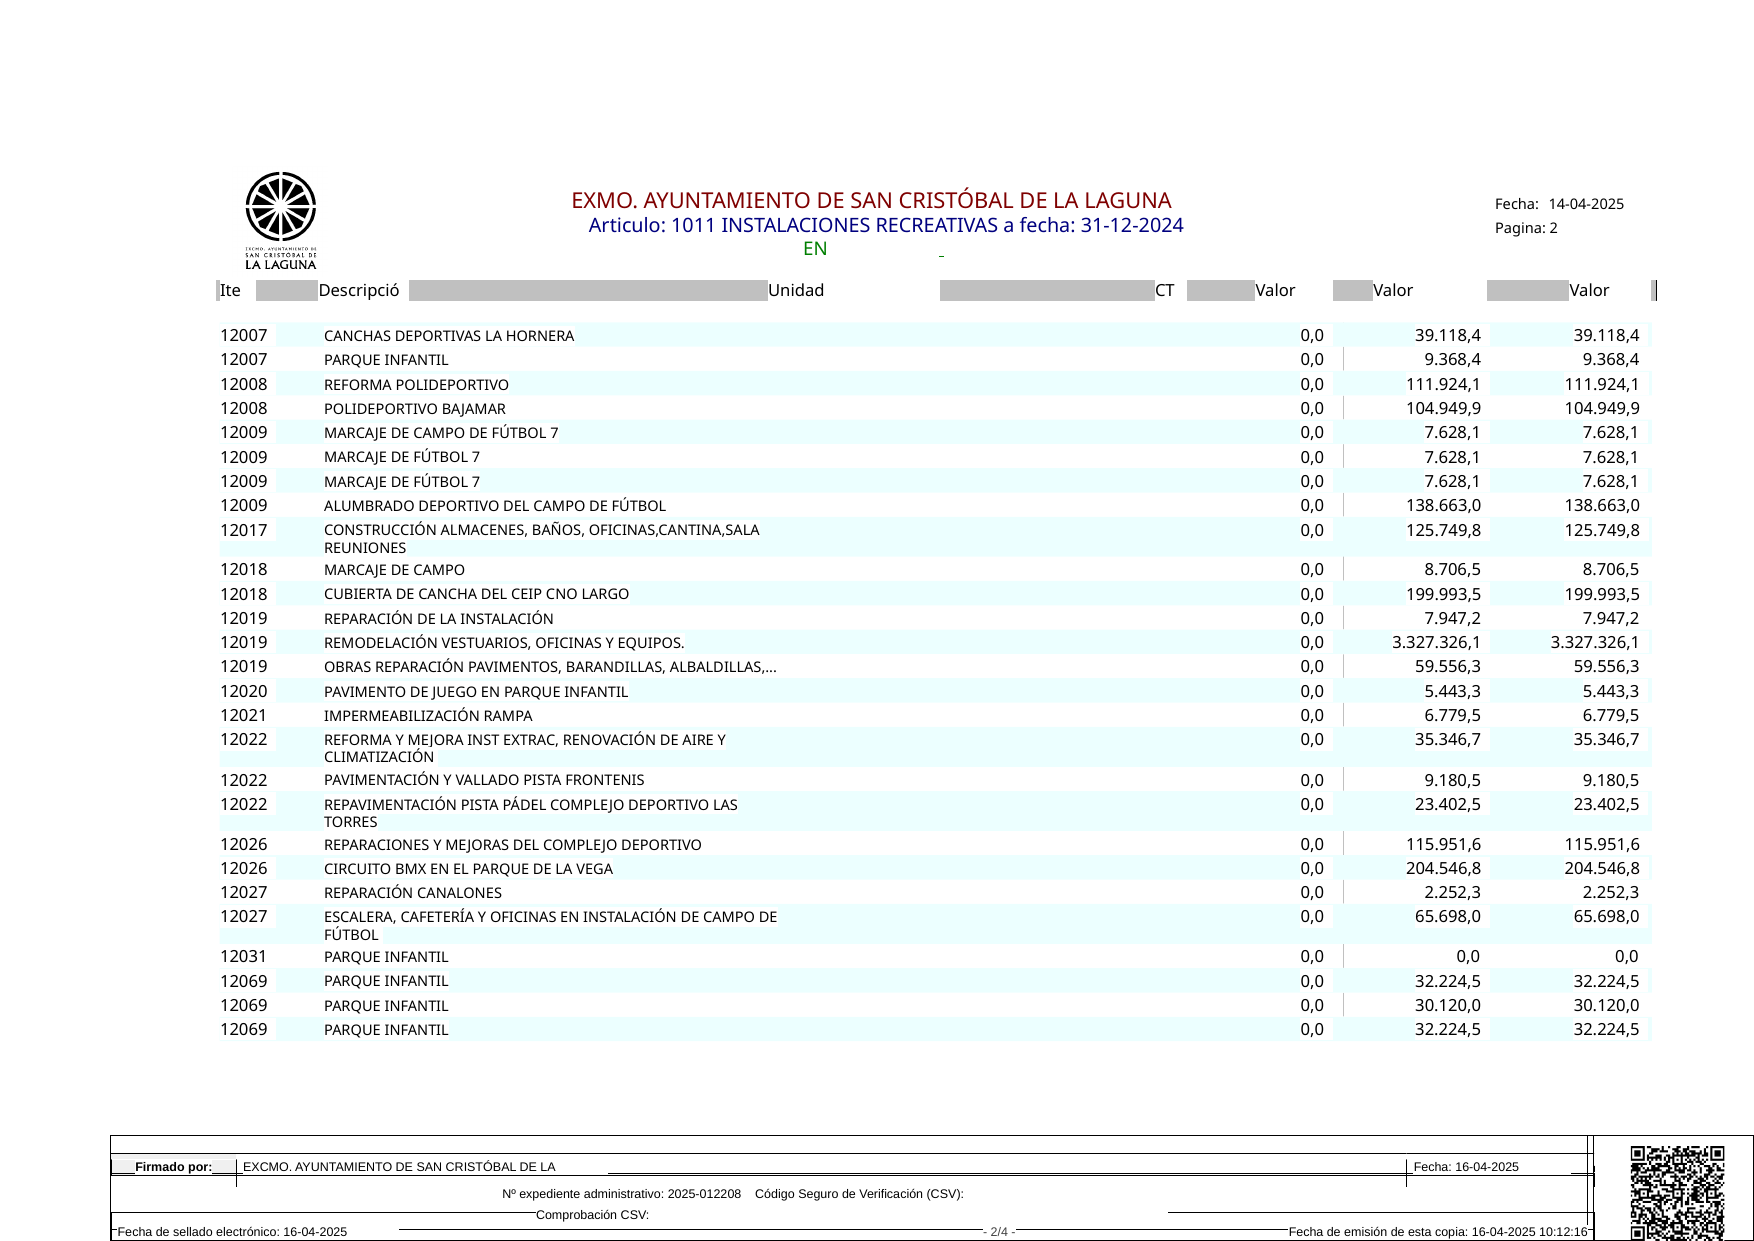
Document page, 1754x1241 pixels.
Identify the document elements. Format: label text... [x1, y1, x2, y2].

text MARCAJE DE FÚTBOL 7 [324, 471, 480, 491]
text 7.628,15 [1583, 421, 1648, 443]
text 0,00 [1300, 1018, 1333, 1040]
text 120179 [220, 518, 276, 541]
text REUNIONES [324, 537, 407, 557]
text 0,00 [1300, 832, 1333, 855]
text 3.327.326,10 [1551, 631, 1649, 653]
text 120228 [220, 768, 276, 791]
text MARCAJE DE FÚTBOL 7 [324, 447, 480, 467]
text PAVIMENTO DE JUEGO EN PARQUE INFANTIL [324, 681, 629, 701]
text 23.402,52 [1573, 792, 1648, 815]
text Item [220, 278, 256, 301]
text Fecha de emisión de esta copia: 16-04-2025 10:12:16 [1288, 1225, 1588, 1239]
text 0,00 [1300, 857, 1333, 879]
text EN INVENTARIO [803, 235, 939, 260]
text 0,00 [1300, 679, 1333, 702]
text 59.556,38 [1415, 655, 1490, 678]
text 199.993,56 [1564, 582, 1649, 605]
text 111.924,10 [1406, 372, 1490, 395]
text 7.947,22 [1583, 606, 1648, 629]
text PARQUE INFANTIL [324, 350, 449, 370]
text 0,00 [1615, 945, 1648, 967]
text REPARACIÓN CANALONES [324, 883, 502, 903]
text 35.346,78 [1415, 728, 1490, 751]
text 120201 [220, 679, 276, 702]
text 120075 [220, 348, 276, 370]
text 32.224,53 [1573, 1018, 1648, 1040]
text OBRAS REPARACIÓN PAVIMENTOS, BARANDILLAS, ALBALDILLAS,... [324, 657, 778, 677]
text 0,00 [1300, 969, 1333, 992]
text 7.628,15 [1424, 469, 1490, 492]
text MARCAJE DE CAMPO DE FÚTBOL 7 [324, 423, 559, 443]
text ALUMBRADO DEPORTIVO DEL CAMPO DE FÚTBOL [324, 496, 667, 516]
text 0,00 [1300, 558, 1333, 580]
text Fecha: 16-04-2025 10:12:16 [1413, 1159, 1571, 1175]
text 125.749,89 [1406, 518, 1490, 541]
text 2.252,36 [1583, 881, 1648, 903]
text 30.120,02 [1573, 994, 1648, 1016]
text PARQUE INFANTIL [324, 996, 449, 1015]
text 120696 [220, 969, 276, 992]
text MARCAJE DE CAMPO [324, 560, 465, 580]
text 9.180,59 [1424, 768, 1490, 791]
text IMPERMEABILIZACIÓN RAMPA [324, 706, 533, 726]
text 120229 [220, 792, 276, 815]
text 125.749,89 [1564, 518, 1649, 541]
text 120698 [220, 1018, 276, 1040]
text 120272 [220, 905, 276, 928]
text 120270 [220, 881, 276, 903]
text 9.368,45 [1583, 348, 1648, 370]
text Fecha: [1495, 193, 1539, 213]
text Valor Real [1255, 278, 1333, 301]
text CONSTRUCCIÓN ALMACENES, BAÑOS, OFICINAS,CANTINA,SALA [324, 520, 760, 540]
text 120218 [220, 704, 276, 726]
text 0,00 [1300, 397, 1333, 419]
text REPAVIMENTACIÓN PISTA PÁDEL COMPLEJO DEPORTIVO LAS [324, 794, 738, 814]
text 120192 [220, 631, 276, 653]
text PARQUE INFANTIL [324, 947, 449, 967]
text 39.118,41 [1573, 324, 1648, 346]
text 0,00 [1300, 704, 1333, 726]
text Pagina: 2 [1495, 217, 1558, 237]
text 0,00 [1300, 881, 1333, 903]
text Valor Contable [1373, 278, 1487, 301]
text REFORMA POLIDEPORTIVO [324, 374, 509, 394]
text - 2/4 - [983, 1225, 1016, 1239]
text 0,00 [1300, 421, 1333, 443]
text Comprobación CSV: https://sede.aytolalaguna.es//publico/documento/6D4A52B5690395BB72800042F4CE00F0 . [536, 1208, 1168, 1223]
text 30.120,02 [1415, 994, 1490, 1016]
text 120263 [220, 832, 276, 855]
text 0,00 [1456, 945, 1489, 967]
text 0,00 [1300, 445, 1333, 468]
text 8.706,54 [1583, 558, 1648, 580]
text 0,00 [1300, 348, 1333, 370]
text 9.180,59 [1583, 768, 1648, 791]
text REPARACIONES Y MEJORAS DEL COMPLEJO DEPORTIVO [324, 834, 703, 854]
text 7.628,15 [1424, 421, 1490, 443]
text PARQUE INFANTIL [324, 1020, 449, 1040]
text 0,00 [1300, 792, 1333, 815]
text 0,00 [1300, 945, 1333, 967]
text 65.698,00 [1415, 905, 1490, 928]
text 7.628,15 [1424, 445, 1490, 468]
text 120195 [220, 655, 276, 678]
text 0,00 [1300, 728, 1333, 751]
text 0,00 [1300, 606, 1333, 629]
text 0,00 [1300, 372, 1333, 395]
text 138.663,00 [1406, 494, 1490, 516]
text EXCMO. AYUNTAMIENTO DE SAN CRISTÓBAL DE LA LAGUNA [243, 1159, 608, 1175]
text 204.546,87 [1406, 857, 1490, 879]
text REMODELACIÓN VESTUARIOS, OFICINAS Y EQUIPOS. [324, 633, 685, 653]
text 0,00 [1300, 994, 1333, 1016]
text 32.224,53 [1415, 969, 1490, 992]
text 0,00 [1300, 631, 1333, 653]
text Firmado por: [135, 1159, 212, 1174]
text 120086 [220, 397, 276, 419]
text 120094 [220, 494, 276, 516]
text 120264 [220, 857, 276, 879]
text POLIDEPORTIVO BAJAMAR [324, 398, 506, 418]
text 120092 [220, 445, 276, 468]
text 7.628,15 [1583, 445, 1648, 468]
text 199.993,56 [1406, 582, 1490, 605]
text 120188 [220, 582, 276, 605]
text 6.779,52 [1424, 704, 1490, 726]
text FÚTBOL [324, 924, 383, 944]
text Descripción [318, 278, 409, 301]
text 7.628,15 [1583, 469, 1648, 492]
text 111.924,10 [1564, 372, 1649, 395]
text 0,00 [1300, 518, 1333, 541]
text 32.224,53 [1415, 1018, 1490, 1040]
text Valor Neto [1569, 278, 1651, 301]
text 0,00 [1300, 655, 1333, 678]
text Nº expediente administrativo: 2025-012208 Código Seguro de Verificación (CSV): 6D4A52B5690395BB72800042F4CE00F0 [502, 1187, 1201, 1202]
text 120190 [220, 606, 276, 629]
text 35.346,78 [1573, 728, 1648, 751]
text PAVIMENTACIÓN Y VALLADO PISTA FRONTENIS [324, 770, 645, 790]
text 32.224,53 [1573, 969, 1648, 992]
text 0,00 [1300, 582, 1333, 605]
text REFORMA Y MEJORA INST EXTRAC, RENOVACIÓN DE AIRE Y [324, 730, 726, 750]
text 65.698,00 [1573, 905, 1648, 928]
text 2.252,36 [1424, 881, 1490, 903]
text Unidad Administrativa [768, 278, 940, 301]
text 8.706,54 [1424, 558, 1490, 580]
text 115.951,60 [1406, 832, 1490, 855]
text TORRES [324, 812, 378, 832]
text 120084 [220, 372, 276, 395]
text REPARACIÓN DE LA INSTALACIÓN [324, 608, 554, 628]
text 120227 [220, 728, 276, 751]
text 5.443,36 [1583, 679, 1648, 702]
text 104.949,94 [1406, 397, 1490, 419]
text 23.402,52 [1415, 792, 1490, 815]
text CUBIERTA DE CANCHA DEL CEIP CNO LARGO [324, 584, 630, 604]
text 39.118,41 [1415, 324, 1490, 346]
text 0,00 [1300, 324, 1333, 346]
text EXMO. AYUNTAMIENTO DE SAN CRISTÓBAL DE LA LAGUNA [571, 186, 1175, 215]
text 5.443,36 [1424, 679, 1490, 702]
text CANCHAS DEPORTIVAS LA HORNERA [324, 326, 575, 346]
text 0,00 [1300, 905, 1333, 928]
text 6.779,52 [1583, 704, 1648, 726]
text CIRCUITO BMX EN EL PARQUE DE LA VEGA [324, 858, 613, 878]
text 120093 [220, 469, 276, 492]
text 204.546,87 [1564, 857, 1649, 879]
text Fecha de sellado electrónico: 16-04-2025 10:12:16 [117, 1225, 399, 1240]
text 0,00 [1300, 469, 1333, 492]
text Articulo: 1011 INSTALACIONES RECREATIVAS a fecha: 31-12-2024 [589, 212, 1194, 238]
text 120180 [220, 558, 276, 580]
text ESCALERA, CAFETERÍA Y OFICINAS EN INSTALACIÓN DE CAMPO DE [324, 907, 778, 927]
text CLIMATIZACIÓN [324, 747, 438, 767]
text 3.327.326,10 [1392, 631, 1490, 653]
text 120091 [220, 421, 276, 443]
text 14-04-2025 [1548, 193, 1625, 213]
text CTD [1155, 278, 1187, 301]
text 138.663,00 [1564, 494, 1649, 516]
text 59.556,38 [1573, 655, 1648, 678]
text PARQUE INFANTIL [324, 971, 449, 991]
text 104.949,94 [1564, 397, 1649, 419]
text 0,00 [1300, 768, 1333, 791]
text 7.947,22 [1424, 606, 1490, 629]
text 120697 [220, 994, 276, 1016]
text 120314 [220, 945, 276, 967]
text 115.951,60 [1564, 832, 1649, 855]
text 120072 [220, 324, 276, 346]
text 0,00 [1300, 494, 1333, 516]
text 9.368,45 [1424, 348, 1490, 370]
